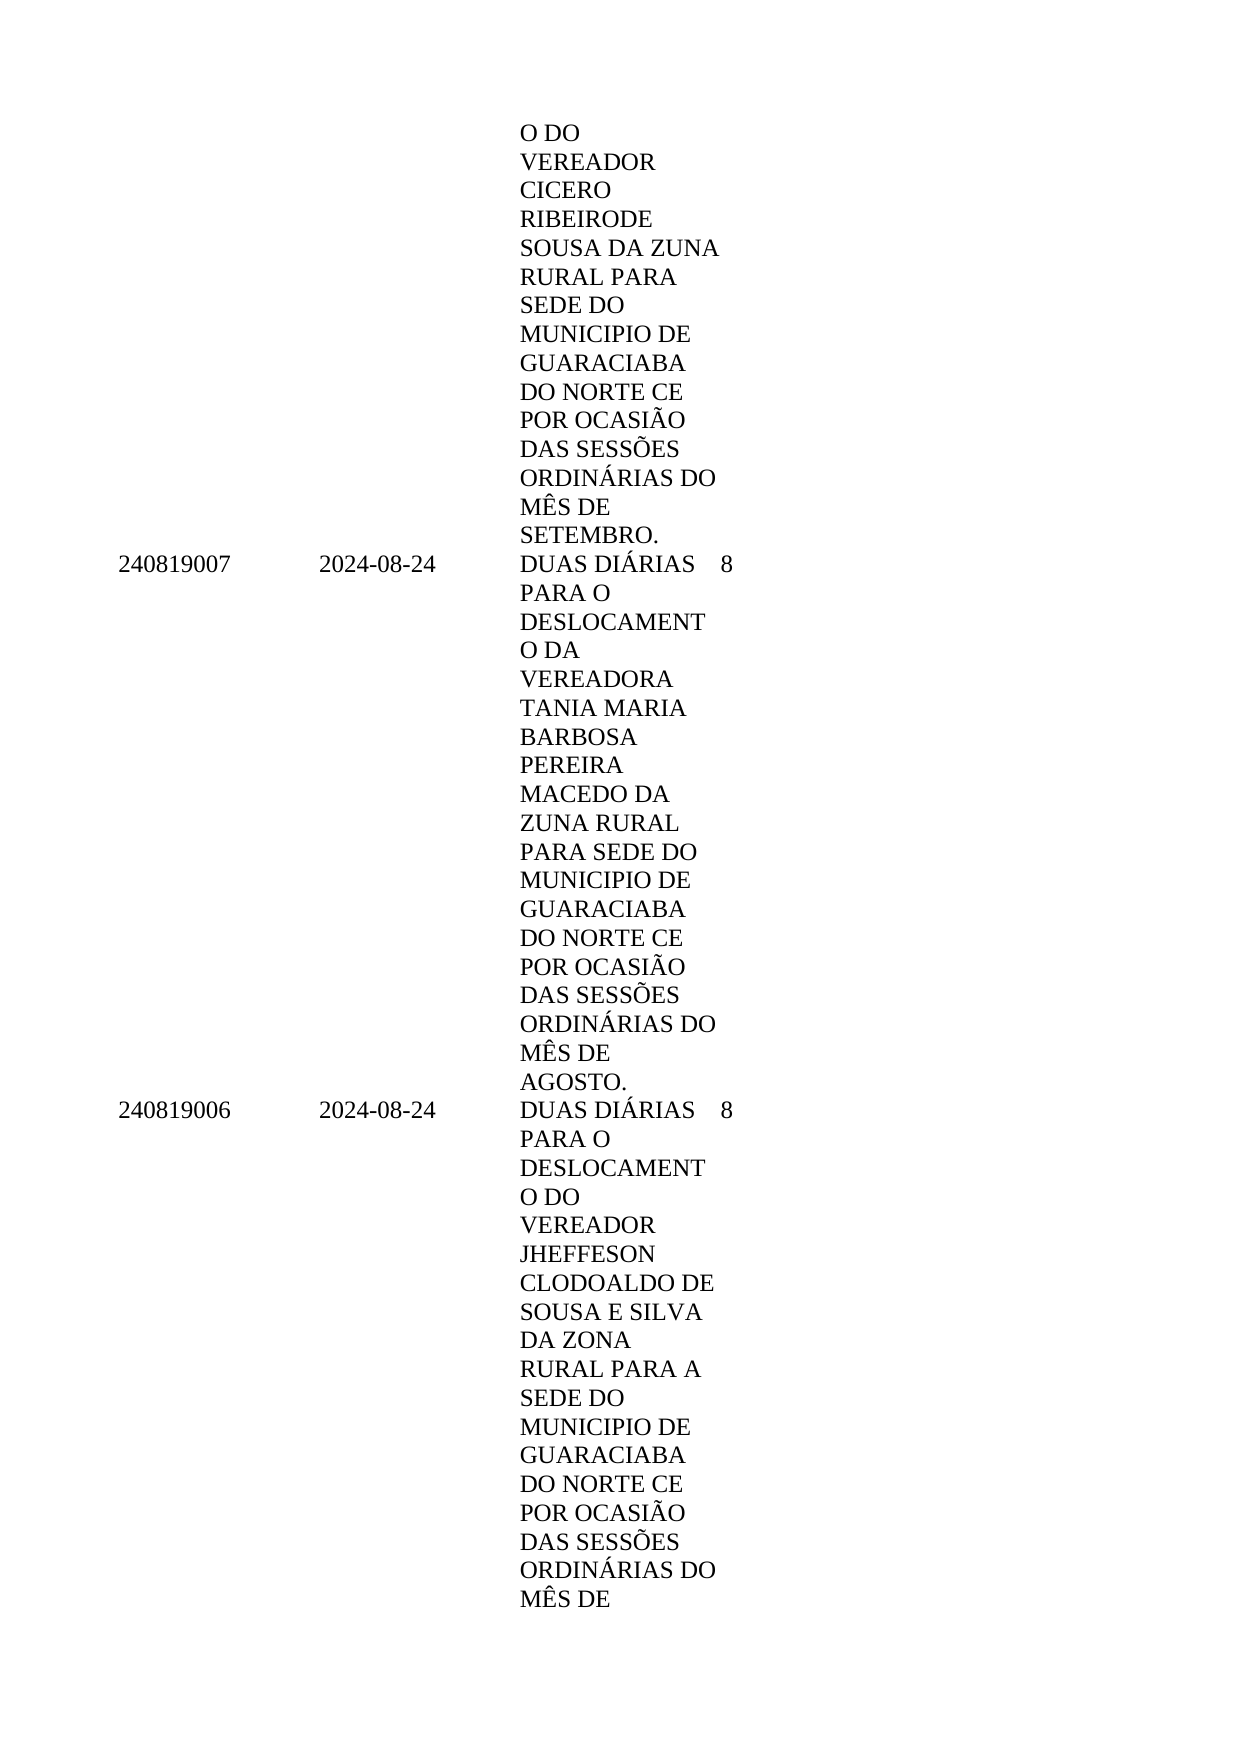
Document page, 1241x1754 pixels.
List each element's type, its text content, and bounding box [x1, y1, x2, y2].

table_cell 8 [720, 549, 921, 1096]
table_cell [921, 549, 1122, 1096]
table_cell 8 [720, 1096, 921, 1613]
table_cell 240819006 [118, 1096, 319, 1613]
table_cell 240819007 [118, 549, 319, 1096]
table_cell [720, 118, 921, 549]
table_cell [319, 118, 519, 549]
table_cell 2024-08-24 [319, 1096, 519, 1613]
table_cell DUAS DIÁRIAS PARA O DESLOCAMENTO DA VEREADORA TANIA MARIA BARBOSA PEREIRA MACEDO DA ZUNA RURAL PARA SEDE DO MUNICIPIO DE GUARACIABA DO NORTE CE POR OCASIÃO DAS SESSÕES ORDINÁRIAS DO MÊS DE AGOSTO. [520, 549, 720, 1096]
table_cell [921, 118, 1122, 549]
table_cell [921, 1096, 1122, 1613]
table_cell [118, 118, 319, 549]
table_cell 2024-08-24 [319, 549, 519, 1096]
table_cell O DO VEREADOR CICERO RIBEIRODE SOUSA DA ZUNA RURAL PARA SEDE DO MUNICIPIO DE GUARACIABA DO NORTE CE POR OCASIÃO DAS SESSÕES ORDINÁRIAS DO MÊS DE SETEMBRO. [520, 118, 720, 549]
table_cell DUAS DIÁRIAS PARA O DESLOCAMENTO DO VEREADOR JHEFFESON CLODOALDO DE SOUSA E SILVA DA ZONA RURAL PARA A SEDE DO MUNICIPIO DE GUARACIABA DO NORTE CE POR OCASIÃO DAS SESSÕES ORDINÁRIAS DO MÊS DE [520, 1096, 720, 1613]
